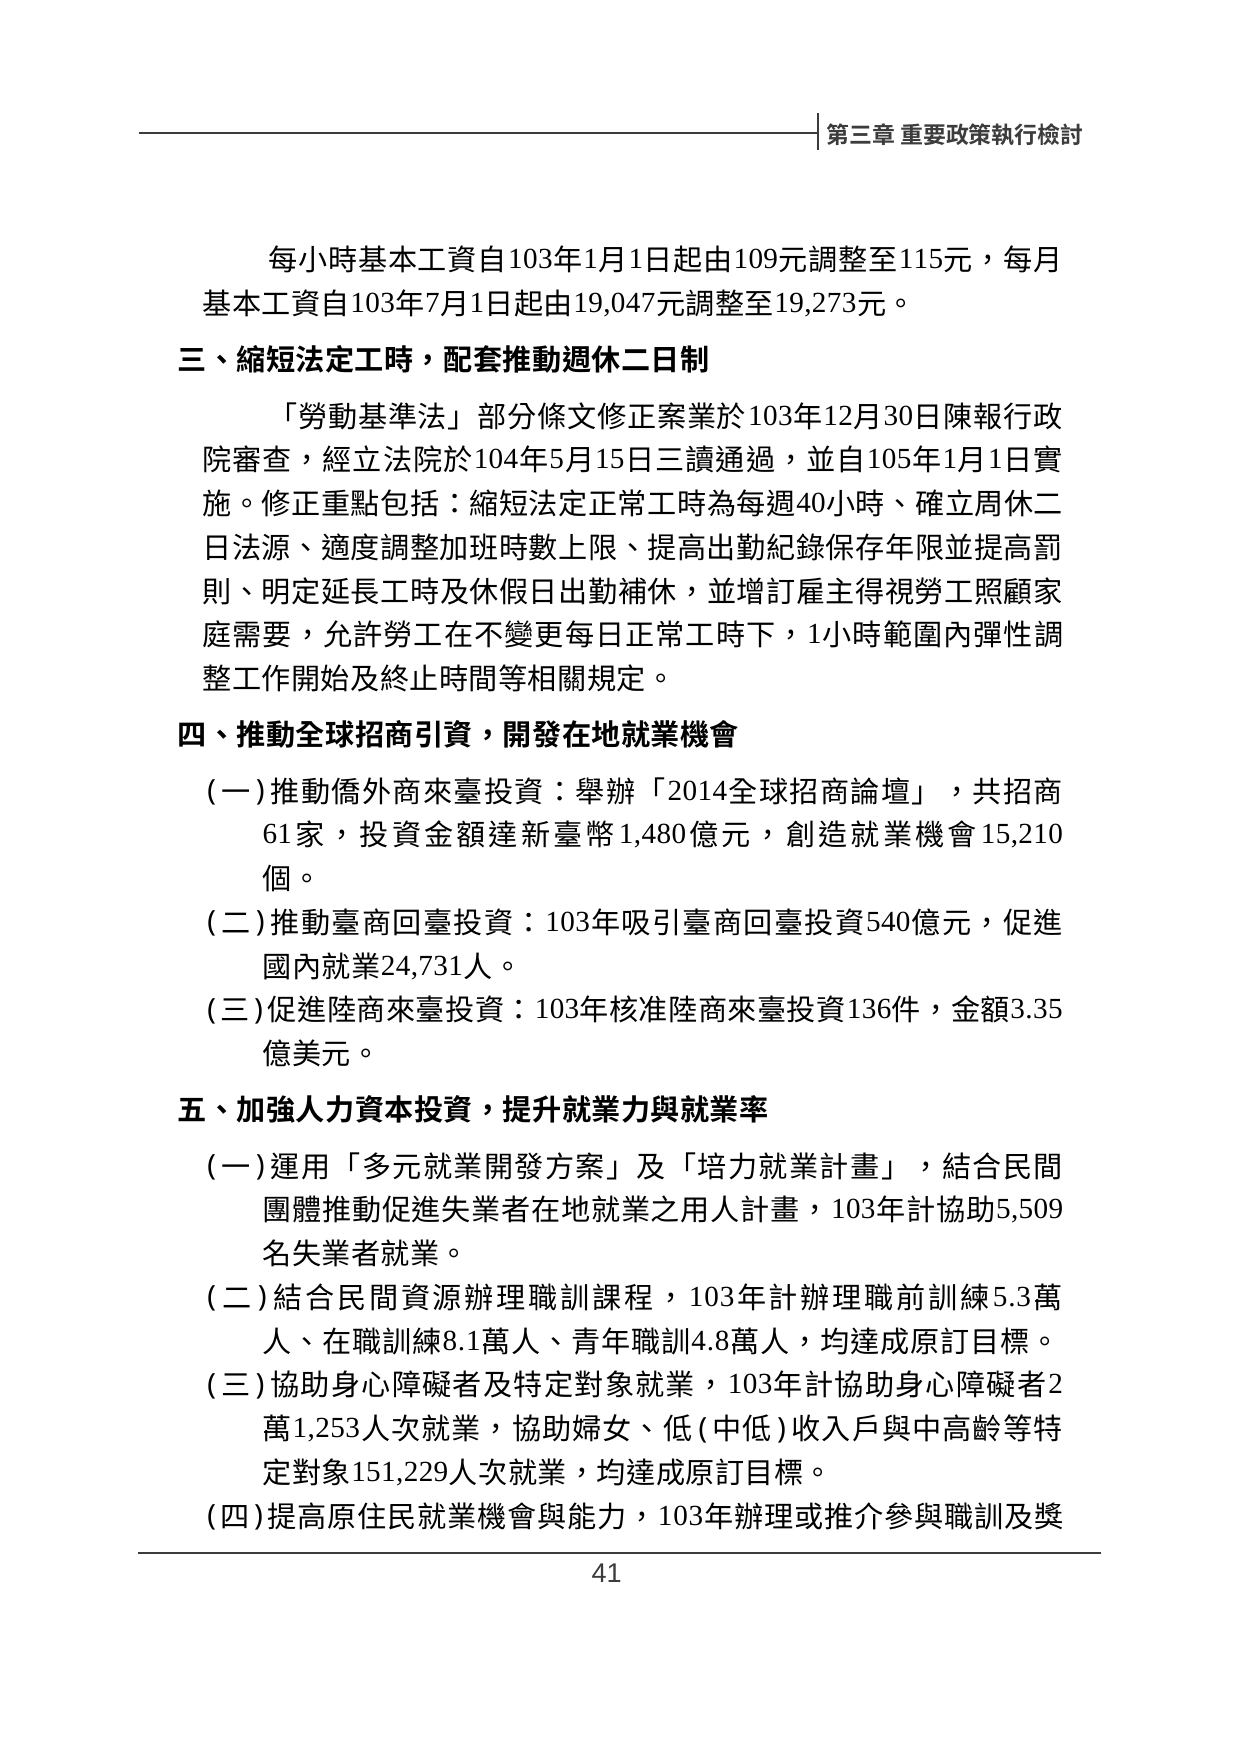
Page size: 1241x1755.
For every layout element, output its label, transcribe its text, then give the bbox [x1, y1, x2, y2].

text (四)提高原住民就業機會與能力，103年辦理或推介參與職訓及獎 [202, 1492, 1063, 1536]
text 四、推動全球招商引資，開發在地就業機會 [177, 711, 1063, 755]
text 五、加強人力資本投資，提升就業力與就業率 [177, 1086, 1063, 1130]
text 每小時基本工資自103年1月1日起由109元調整至115元，每月基本工資自103年7月1日起由19,047元調整至19,273元。 [202, 236, 1063, 324]
text (二)結合民間資源辦理職訓課程，103年計辦理職前訓練5.3萬人、在職訓練8.1萬人、青年職訓4.8萬人，均達成原訂目標。 [202, 1274, 1063, 1361]
text (二)推動臺商回臺投資：103年吸引臺商回臺投資540億元，促進國內就業24,731人。 [202, 899, 1063, 986]
text 「勞動基準法」部分條文修正案業於103年12月30日陳報行政院審查，經立法院於104年5月15日三讀通過，並自105年1月1日實施。修正重點包括：縮短法定正常工時為每週40小時、確立周休二日法源、適度調整加班時數上限、提高出勤紀錄保存年限並提高罰則、明定延長工時及休假日出勤補休，並增訂雇主得視勞工照顧家庭需要，允許勞工在不變更每日正常工時下，1小時範圍內彈性調整工作開始及終止時間等相關規定。 [202, 392, 1063, 699]
text (三)促進陸商來臺投資：103年核准陸商來臺投資136件，金額3.35億美元。 [202, 986, 1063, 1074]
text 三、縮短法定工時，配套推動週休二日制 [177, 336, 1063, 380]
text (一)運用「多元就業開發方案」及「培力就業計畫」，結合民間團體推動促進失業者在地就業之用人計畫，103年計協助5,509名失業者就業。 [202, 1142, 1063, 1274]
text (三)協助身心障礙者及特定對象就業，103年計協助身心障礙者2萬1,253人次就業，協助婦女、低(中低)收入戶與中高齡等特定對象151,229人次就業，均達成原訂目標。 [202, 1361, 1063, 1492]
text (一)推動僑外商來臺投資：舉辦「2014全球招商論壇」，共招商61家，投資金額達新臺幣1,480億元，創造就業機會15,210個。 [202, 767, 1063, 899]
